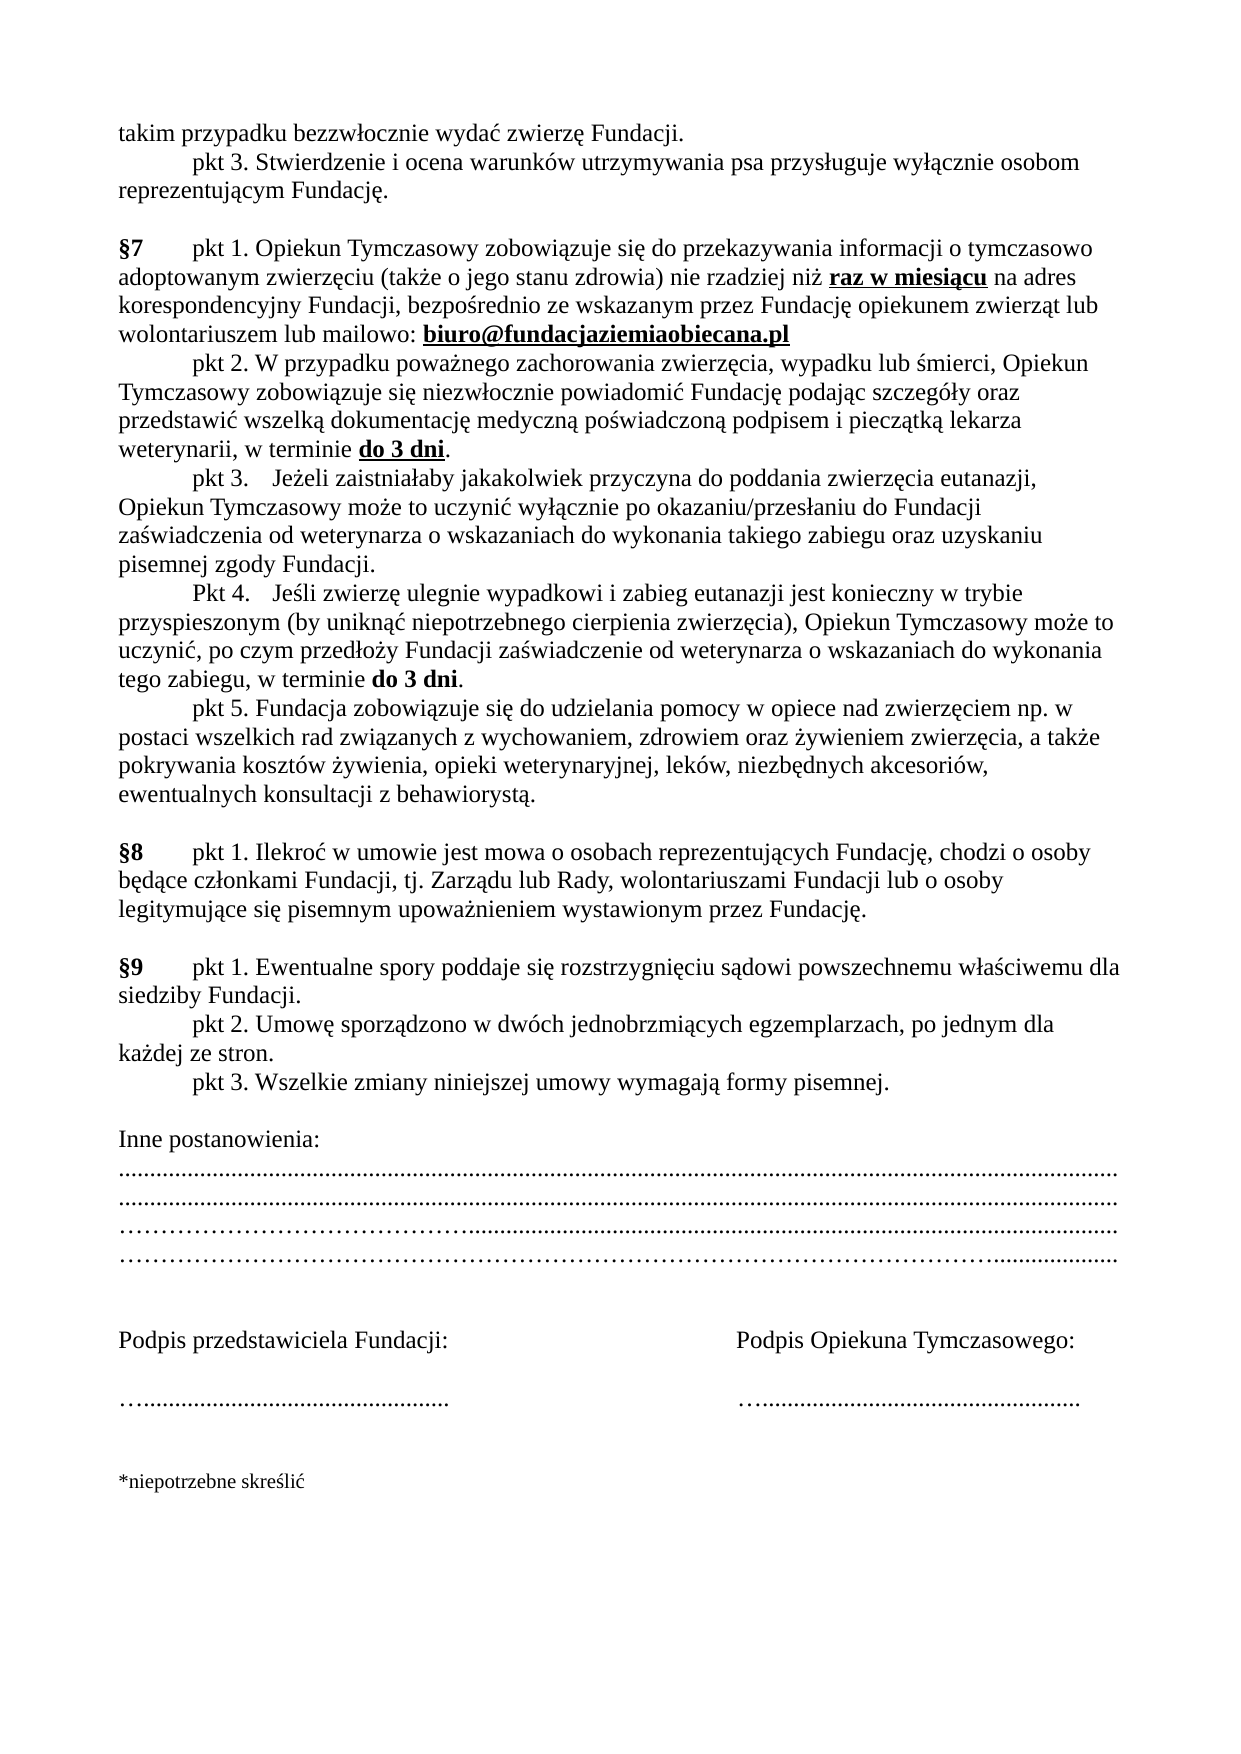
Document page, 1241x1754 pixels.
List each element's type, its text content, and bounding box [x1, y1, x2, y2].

text …................................................. …................................................... [118, 1383, 1122, 1412]
text §9 pkt 1. Ewentualne spory poddaje się rozstrzygnięciu sądowi powszechnemu właściwemu dla siedziby Fundacji. [118, 952, 1122, 1009]
text ................................................................................................................................................................................................................................................................................................................................……………………………………........................................................................................................…………………………………………………………………………………………….................... [118, 1153, 1122, 1268]
text §8 pkt 1. Ilekroć w umowie jest mowa o osobach reprezentujących Fundację, chodzi o osoby będące członkami Fundacji, tj. Zarządu lub Rady, wolontariuszami Fundacji lub o osoby legitymujące się pisemnym upoważnieniem wystawionym przez Fundację. [118, 837, 1122, 923]
text takim przypadku bezzwłocznie wydać zwierzę Fundacji. [118, 118, 1122, 147]
text pkt 3. Stwierdzenie i ocena warunków utrzymywania psa przysługuje wyłącznie osobom reprezentującym Fundację. [118, 147, 1122, 204]
text Pkt 4. Jeśli zwierzę ulegnie wypadkowi i zabieg eutanazji jest konieczny w trybie przyspieszonym (by uniknąć niepotrzebnego cierpienia zwierzęcia), Opiekun Tymczasowy może to uczynić, po czym przedłoży Fundacji zaświadczenie od weterynarza o wskazaniach do wykonania tego zabiegu, w terminie do 3 dni. [118, 578, 1122, 693]
text §7 pkt 1. Opiekun Tymczasowy zobowiązuje się do przekazywania informacji o tymczasowo adoptowanym zwierzęciu (także o jego stanu zdrowia) nie rzadziej niż raz w miesiącu na adres korespondencyjny Fundacji, bezpośrednio ze wskazanym przez Fundację opiekunem zwierząt lub wolontariuszem lub mailowo: biuro@fundacjaziemiaobiecana.pl pkt 2. W przypadku poważnego zachorowania zwierzęcia, wypadku lub śmierci, Opiekun Tymczasowy zobowiązuje się niezwłocznie powiadomić Fundację podając szczegóły oraz przedstawić wszelką dokumentację medyczną poświadczoną podpisem i pieczątką lekarza weterynarii, w terminie do 3 dni. [118, 204, 1122, 463]
text Podpis przedstawiciela Fundacji: Podpis Opiekuna Tymczasowego: [118, 1326, 1122, 1354]
text pkt 5. Fundacja zobowiązuje się do udzielania pomocy w opiece nad zwierzęciem np. w postaci wszelkich rad związanych z wychowaniem, zdrowiem oraz żywieniem zwierzęcia, a także pokrywania kosztów żywienia, opieki weterynaryjnej, leków, niezbędnych akcesoriów, ewentualnych konsultacji z behawiorystą. [118, 693, 1122, 808]
text pkt 3. Jeżeli zaistniałaby jakakolwiek przyczyna do poddania zwierzęcia eutanazji, Opiekun Tymczasowy może to uczynić wyłącznie po okazaniu/przesłaniu do Fundacji zaświadczenia od weterynarza o wskazaniach do wykonania takiego zabiegu oraz uzyskaniu pisemnej zgody Fundacji. [118, 463, 1122, 578]
text Inne postanowienia: [118, 1124, 1122, 1153]
text pkt 3. Wszelkie zmiany niniejszej umowy wymagają formy pisemnej. [118, 1067, 1122, 1096]
text *niepotrzebne skreślić [118, 1469, 1122, 1493]
text pkt 2. Umowę sporządzono w dwóch jednobrzmiących egzemplarzach, po jednym dla każdej ze stron. [118, 1009, 1122, 1067]
